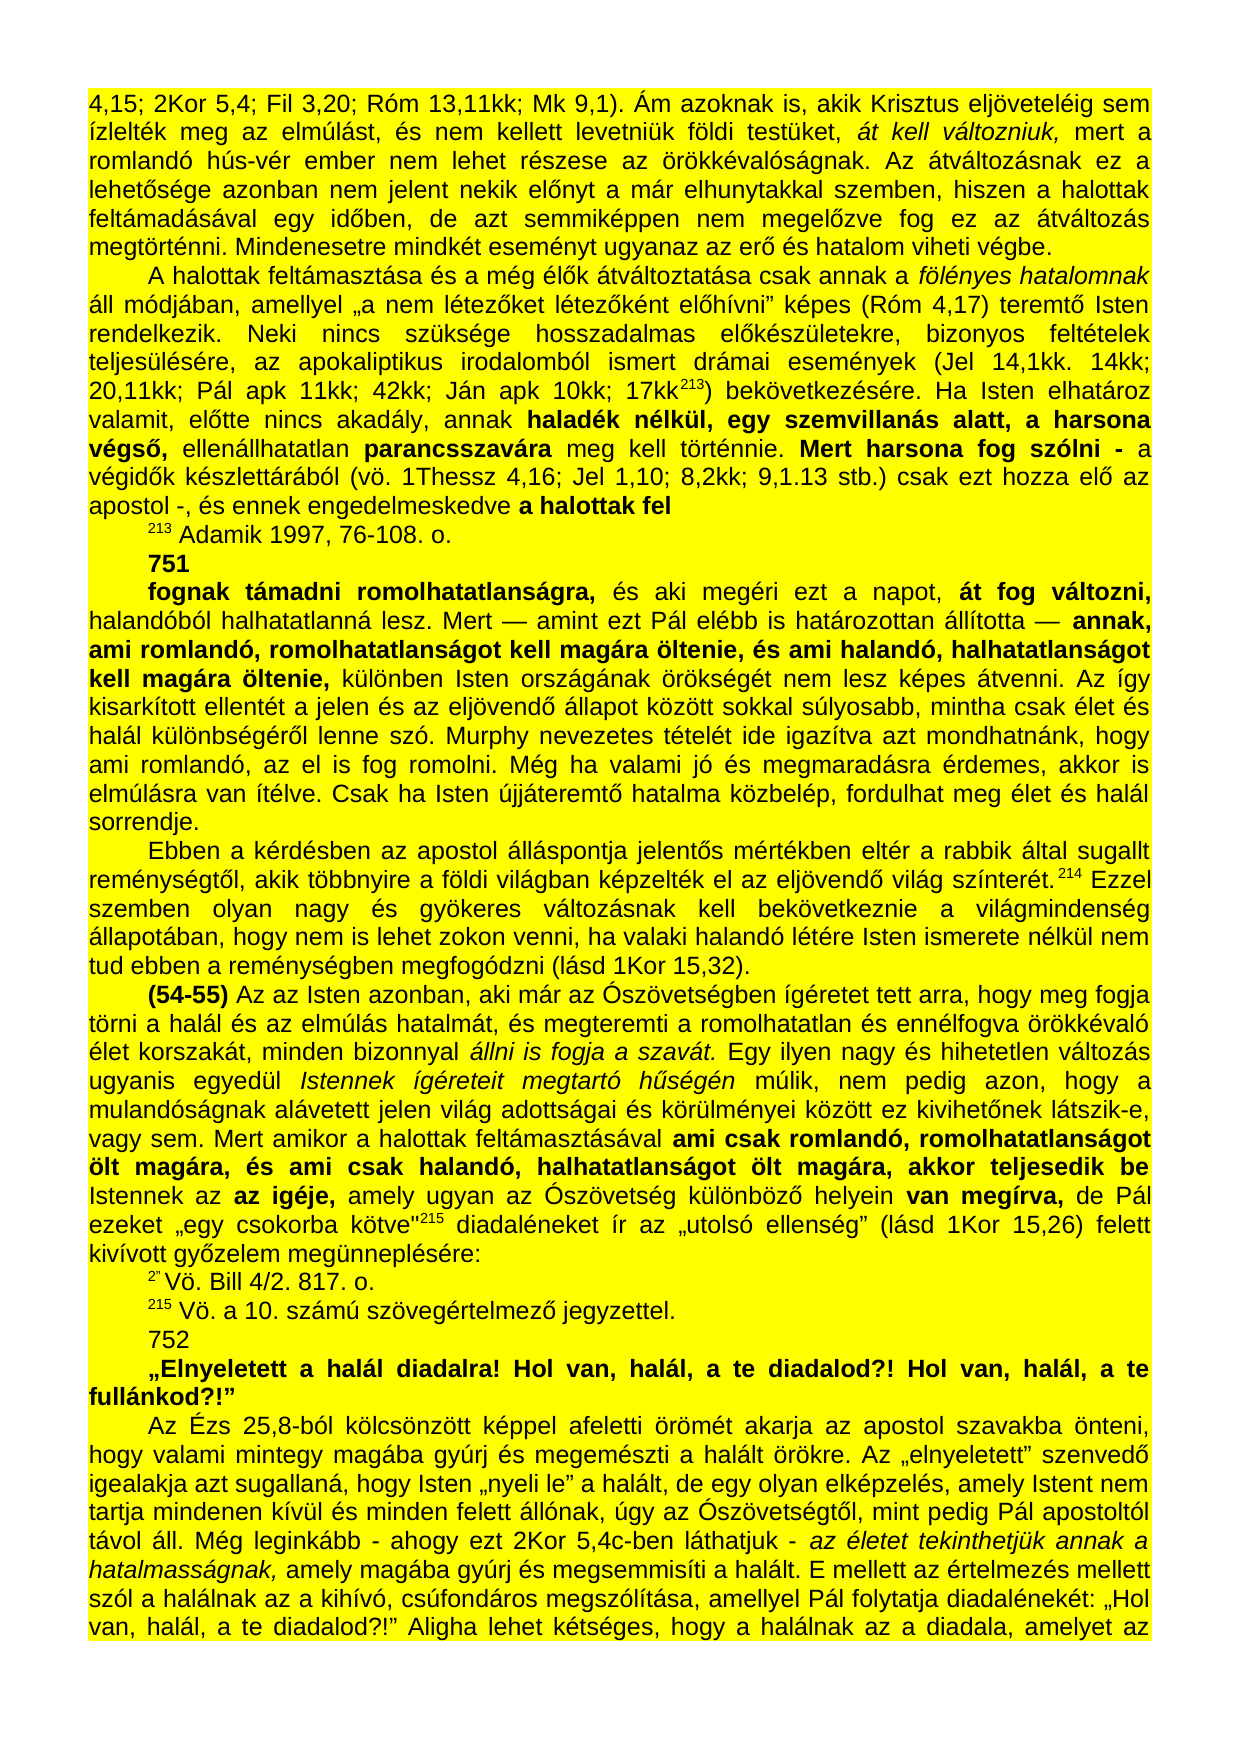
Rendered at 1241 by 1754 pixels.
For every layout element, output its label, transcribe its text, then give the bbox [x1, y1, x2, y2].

text Ebben a kérdésben az apostol álláspontja jelentős mértékben eltér a rabbik által sugallt reménységtől, akik többnyire a földi világban képzelték el az eljövendő világ színterét.214 Ezzel szemben olyan nagy és gyökeres változásnak kell bekövetkeznie a világmindenség állapotában, hogy nem is lehet zokon venni, ha valaki halandó létére Isten ismerete nélkül nem tud ebben a reménységben megfogódzni (lásd 1Kor 15,32). [88, 836, 1152, 980]
text fognak támadni romolhatatlanságra, és aki megéri ezt a napot, át fog változni, halandóból halhatatlanná lesz. Mert — amint ezt Pál elébb is határozottan állította — annak, ami romlandó, romolhatatlanságot kell magára öltenie, és ami halandó, halhatatlanságot kell magára öltenie, különben Isten országának örökségét nem lesz képes átvenni. Az így kisarkított ellentét a jelen és az eljövendő állapot között sokkal súlyosabb, mintha csak élet és halál különbségéről lenne szó. Murphy nevezetes tételét ide igazítva azt mondhatnánk, hogy ami romlandó, az el is fog romolni. Még ha valami jó és megmaradásra érdemes, akkor is elmúlásra van ítélve. Csak ha Isten újjáteremtő hatalma közbelép, fordulhat meg élet és halál sorrendje. [88, 577, 1152, 836]
text 213 Adamik 1997, 76-108. o. [88, 520, 1152, 548]
text Az Ézs 25,8-ból kölcsönzött képpel afeletti örömét akarja az apostol szavakba önteni, hogy valami mintegy magába gyúrj és megemészti a halált örökre. Az „elnyeletett” szenvedő igealakja azt sugallaná, hogy Isten „nyeli le” a halált, de egy olyan elképzelés, amely Istent nem tartja mindenen kívül és minden felett állónak, úgy az Ószövetségtől, mint pedig Pál apostoltól távol áll. Még leginkább - ahogy ezt 2Kor 5,4c-ben láthatjuk - az életet tekinthetjük annak a hatalmasságnak, amely magába gyúrj és megsemmisíti a halált. E mellett az értelmezés mellett szól a halálnak az a kihívó, csúfondáros megszólítása, amellyel Pál folytatja diadalénekét: „Hol van, halál, a te diadalod?!” Aligha lehet kétséges, hogy a halálnak az a diadala, amelyet az [88, 1411, 1152, 1641]
text A halottak feltámasztása és a még élők átváltoztatása csak annak a fölényes hatalomnak áll módjában, amellyel „a nem létezőket létezőként előhívni” képes (Róm 4,17) teremtő Isten rendelkezik. Neki nincs szüksége hosszadalmas előkészületekre, bizonyos feltételek teljesülésére, az apokaliptikus irodalomból ismert drámai események (Jel 14,1kk. 14kk; 20,11kk; Pál apk 11kk; 42kk; Ján apk 10kk; 17kk213) bekövetkezésére. Ha Isten elhatároz valamit, előtte nincs akadály, annak haladék nélkül, egy szemvillanás alatt, a harsona végső, ellenállhatatlan parancsszavára meg kell történnie. Mert harsona fog szólni - a végidők készlettárából (vö. 1Thessz 4,16; Jel 1,10; 8,2kk; 9,1.13 stb.) csak ezt hozza elő az apostol -, és ennek engedelmeskedve a halottak fel [88, 261, 1152, 520]
text 2” Vö. Bill 4/2. 817. o. [88, 1267, 1152, 1296]
text (54-55) Az az Isten azonban, aki már az Ószövetségben ígéretet tett arra, hogy meg fogja törni a halál és az elmúlás hatalmát, és megteremti a romolhatatlan és ennélfogva örökkévaló élet korszakát, minden bizonnyal állni is fogja a szavát. Egy ilyen nagy és hihetetlen változás ugyanis egyedül Istennek ígéreteit megtartó hűségén múlik, nem pedig azon, hogy a mulandóságnak alávetett jelen világ adottságai és körülményei között ez kivihetőnek látszik-e, vagy sem. Mert amikor a halottak feltámasztásával ami csak romlandó, romolhatatlanságot ölt magára, és ami csak halandó, halhatatlanságot ölt magára, akkor teljesedik be Istennek az az igéje, amely ugyan az Ószövetség különböző helyein van megírva, de Pál ezeket „egy csokorba kötve"215 diadaléneket ír az „utolsó ellenség” (lásd 1Kor 15,26) felett kivívott győzelem megünneplésére: [88, 980, 1152, 1267]
text „Elnyeletett a halál diadalra! Hol van, halál, a te diadalod?! Hol van, halál, a te fullánkod?!” [88, 1353, 1152, 1411]
text 752 [88, 1325, 1152, 1353]
text 4,15; 2Kor 5,4; Fil 3,20; Róm 13,11kk; Mk 9,1). Ám azoknak is, akik Krisztus eljöveteléig sem ízlelték meg az elmúlást, és nem kellett levetniük földi testüket, át kell változniuk, mert a romlandó hús-vér ember nem lehet részese az örökkévalóságnak. Az átváltozásnak ez a lehetősége azonban nem jelent nekik előnyt a már elhunytakkal szemben, hiszen a halottak feltámadásával egy időben, de azt semmiképpen nem megelőzve fog ez az átváltozás megtörténni. Mindenesetre mindkét eseményt ugyanaz az erő és hatalom viheti végbe. [88, 88, 1152, 261]
text 751 [88, 548, 1152, 577]
text 215 Vö. a 10. számú szövegértelmező jegyzettel. [88, 1296, 1152, 1325]
